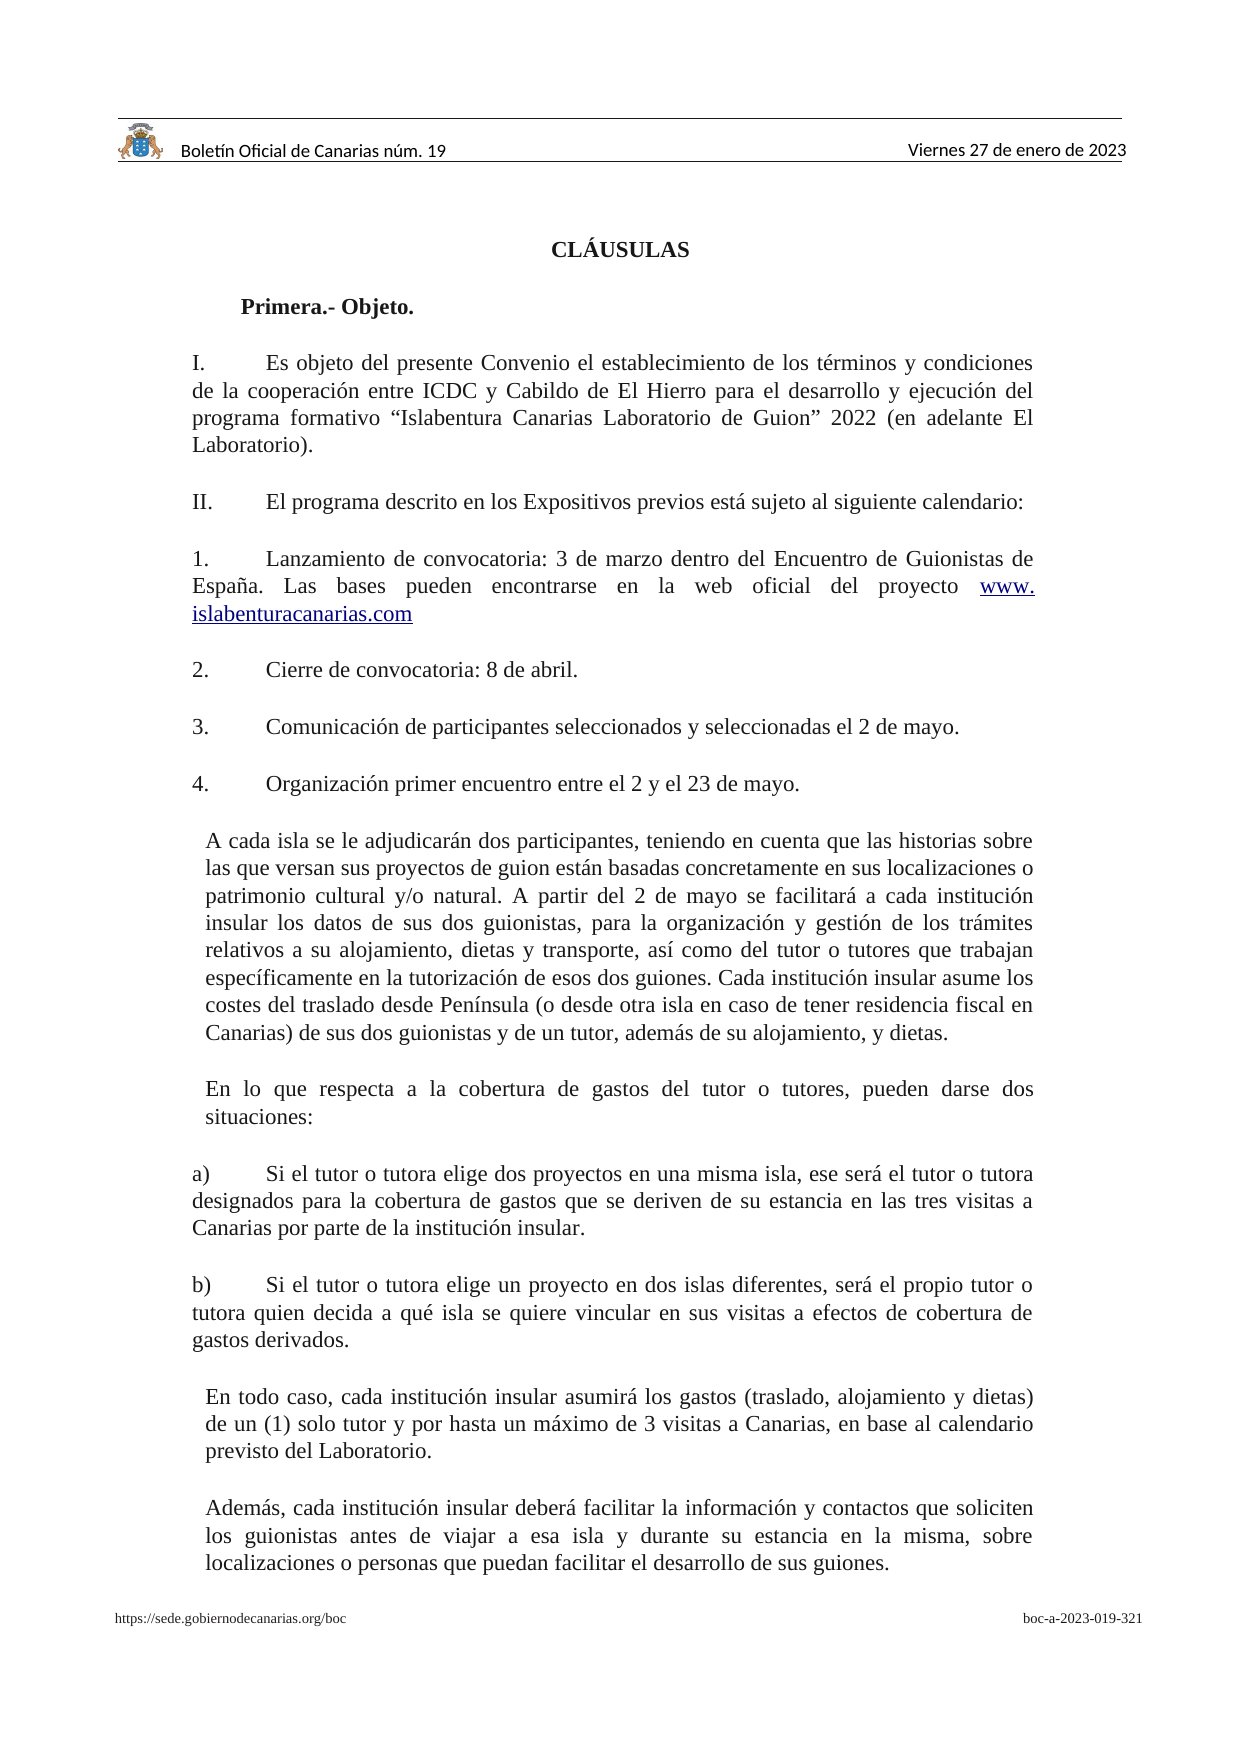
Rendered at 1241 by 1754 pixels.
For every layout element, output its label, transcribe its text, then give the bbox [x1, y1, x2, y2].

list Cierre de convocatoria: 8 de abril. [192, 657, 1035, 683]
list Lanzamiento de convocatoria: 3 de marzo dentro del Encuentro de Guionistas de España. Las bases pueden encontrarse en la web oficial del proyecto www. islabenturacanarias.com [192, 545, 1035, 626]
text A cada isla se le adjudicarán dos participantes, teniendo en cuenta que las historias sobre las que versan sus proyectos de guion están basadas concretamente en sus localizaciones o patrimonio cultural y/o natural. A partir del 2 de mayo se facilitará a cada institución insular los datos de sus dos guionistas, para la organización y gestión de los trámites relativos a su alojamiento, dietas y transporte, así como del tutor o tutores que trabajan específicamente en la tutorización de esos dos guiones. Cada institución insular asume los costes del traslado desde Península (o desde otra isla en caso de tener residencia fiscal en Canarias) de sus dos guionistas y de un tutor, además de su alojamiento, y dietas. [205, 827, 1035, 1045]
list Organización primer encuentro entre el 2 y el 23 de mayo. [192, 770, 1035, 796]
text CLÁUSULAS [192, 236, 1048, 263]
list Si el tutor o tutora elige dos proyectos en una misma isla, ese será el tutor o tutora designados para la cobertura de gastos que se deriven de su estancia en las tres visitas a Canarias por parte de la institución insular. [192, 1159, 1035, 1241]
text Primera.- Objeto. [241, 293, 1062, 319]
list Es objeto del presente Convenio el establecimiento de los términos y condiciones de la cooperación entre ICDC y Cabildo de El Hierro para el desarrollo y ejecución del programa formativo “Islabentura Canarias Laboratorio de Guion” 2022 (en adelante El Laboratorio). [192, 349, 1035, 458]
list El programa descrito en los Expositivos previos está sujeto al siguiente calendario: [192, 488, 1035, 514]
text En todo caso, cada institución insular asumirá los gastos (traslado, alojamiento y dietas) de un (1) solo tutor y por hasta un máximo de 3 visitas a Canarias, en base al calendario previsto del Laboratorio. [205, 1383, 1035, 1464]
list Si el tutor o tutora elige un proyecto en dos islas diferentes, será el propio tutor o tutora quien decida a qué isla se quiere vincular en sus visitas a efectos de cobertura de gastos derivados. [192, 1271, 1035, 1352]
list Comunicación de participantes seleccionados y seleccionadas el 2 de mayo. [192, 713, 1035, 740]
text En lo que respecta a la cobertura de gastos del tutor o tutores, pueden darse dos situaciones: [205, 1075, 1035, 1129]
text Además, cada institución insular deberá facilitar la información y contactos que soliciten los guionistas antes de viajar a esa isla y durante su estancia en la misma, sobre localizaciones o personas que puedan facilitar el desarrollo de sus guiones. [205, 1494, 1035, 1575]
